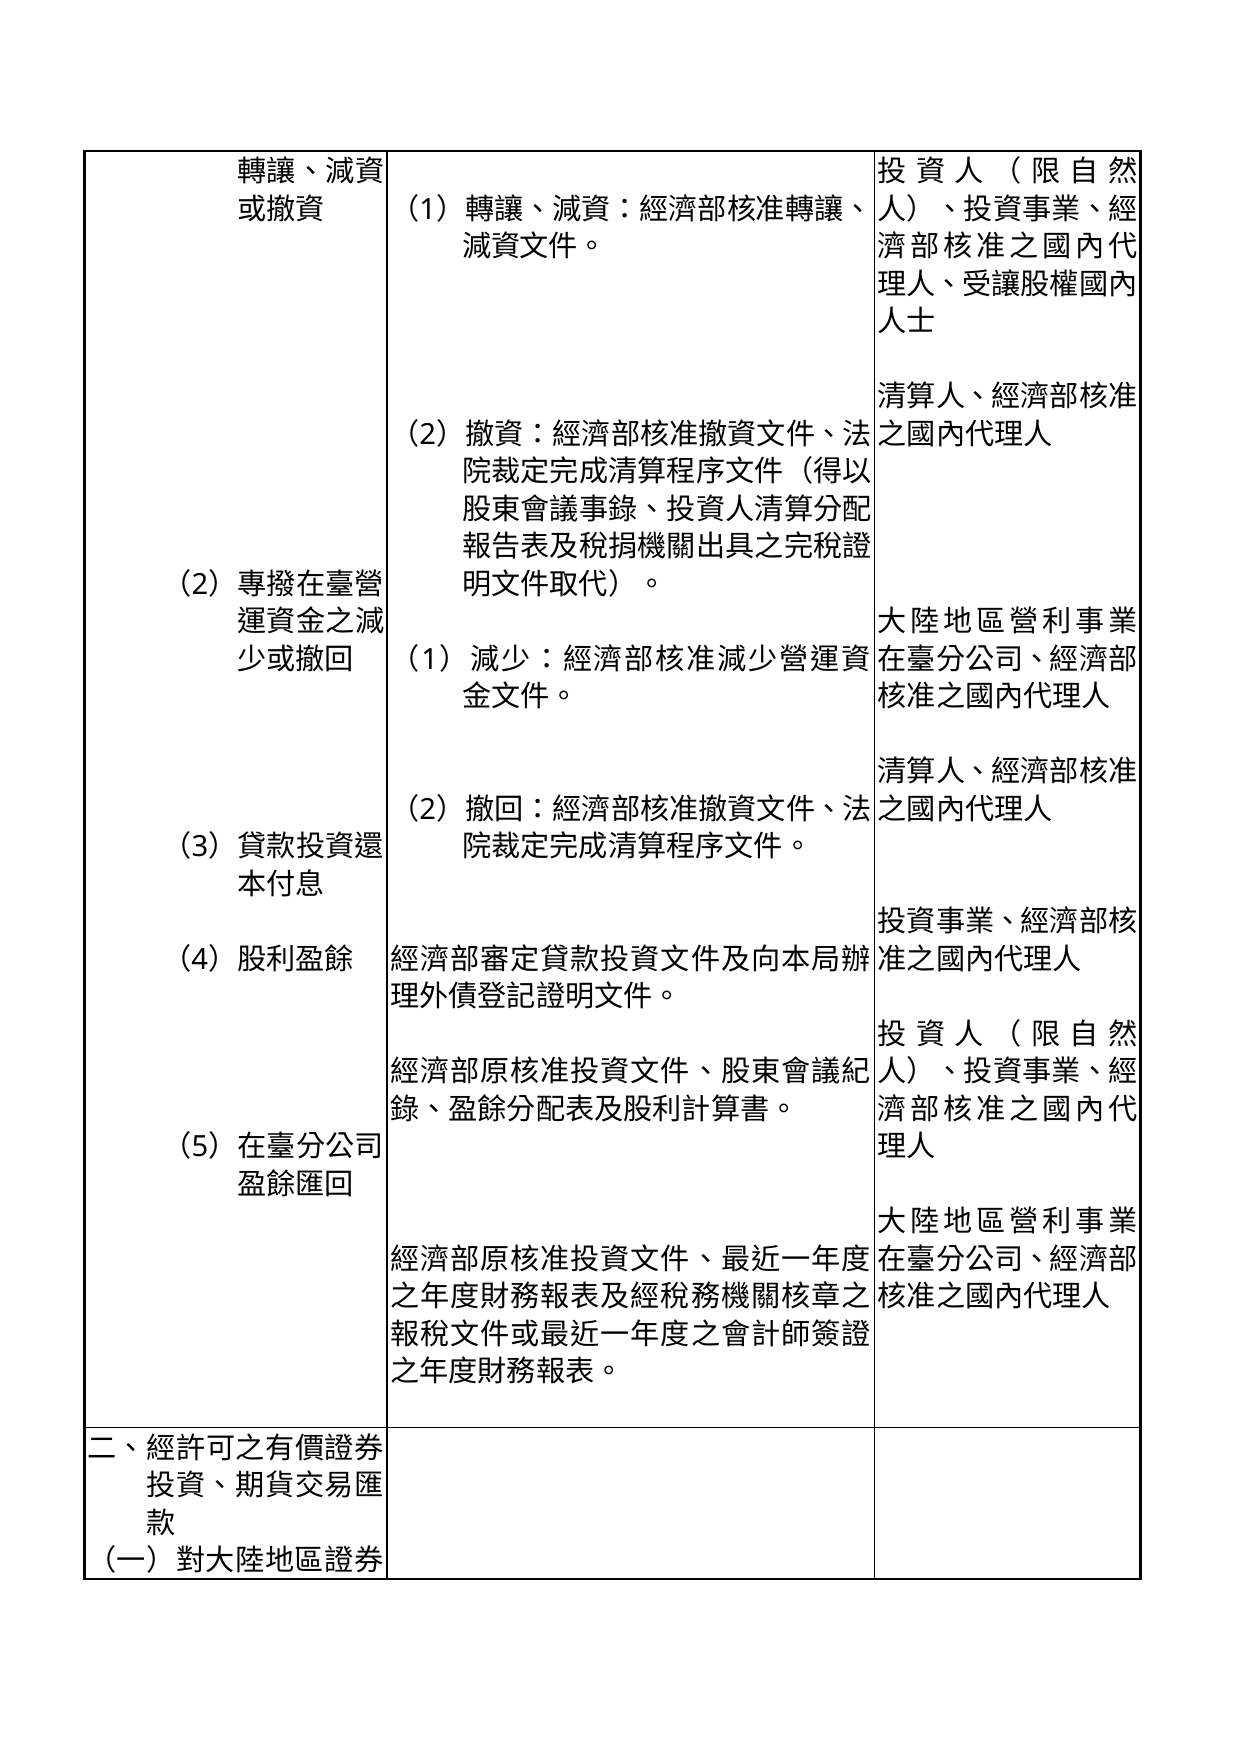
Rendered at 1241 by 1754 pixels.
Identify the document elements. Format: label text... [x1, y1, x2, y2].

table_cell （1）轉讓、減資：經濟部核准轉讓、減資文件。 （2）撤資：經濟部核准撤資文件、法院裁定完成清算程序文件（得以股東會議事錄、投資人清算分配報告表及稅捐機關出具之完稅證明文件取代）。 （1）減少：經濟部核准減少營運資金文件。 （2）撤回：經濟部核准撤資文件、法院裁定完成清算程序文件。 經濟部審定貸款投資文件及向本局辦理外債登記證明文件。 經濟部原核准投資文件、股東會議紀錄、盈餘分配表及股利計算書。 經濟部原核准投資文件、最近一年度之年度財務報表及經稅務機關核章之報稅文件或最近一年度之會計師簽證之年度財務報表。 [388, 152, 874, 1427]
table_cell [875, 1428, 1139, 1578]
table_cell [388, 1428, 874, 1578]
table_cell 二、經許可之有價證券投資、期貨交易匯款 （一）對大陸地區證券 [86, 1428, 386, 1578]
table_cell 投資人（限自然人）、投資事業、經濟部核准之國內代理人、受讓股權國內人士 清算人、經濟部核准之國內代理人 大陸地區營利事業在臺分公司、經濟部核准之國內代理人 清算人、經濟部核准之國內代理人 投資事業、經濟部核准之國內代理人 投資人（限自然人）、投資事業、經濟部核准之國內代理人 大陸地區營利事業在臺分公司、經濟部核准之國內代理人 [875, 152, 1139, 1427]
table_cell 轉讓、減資或撤資 （2）專撥在臺營運資金之減少或撤回 （3）貸款投資還本付息 （4）股利盈餘 （5）在臺分公司盈餘匯回 [86, 152, 386, 1427]
